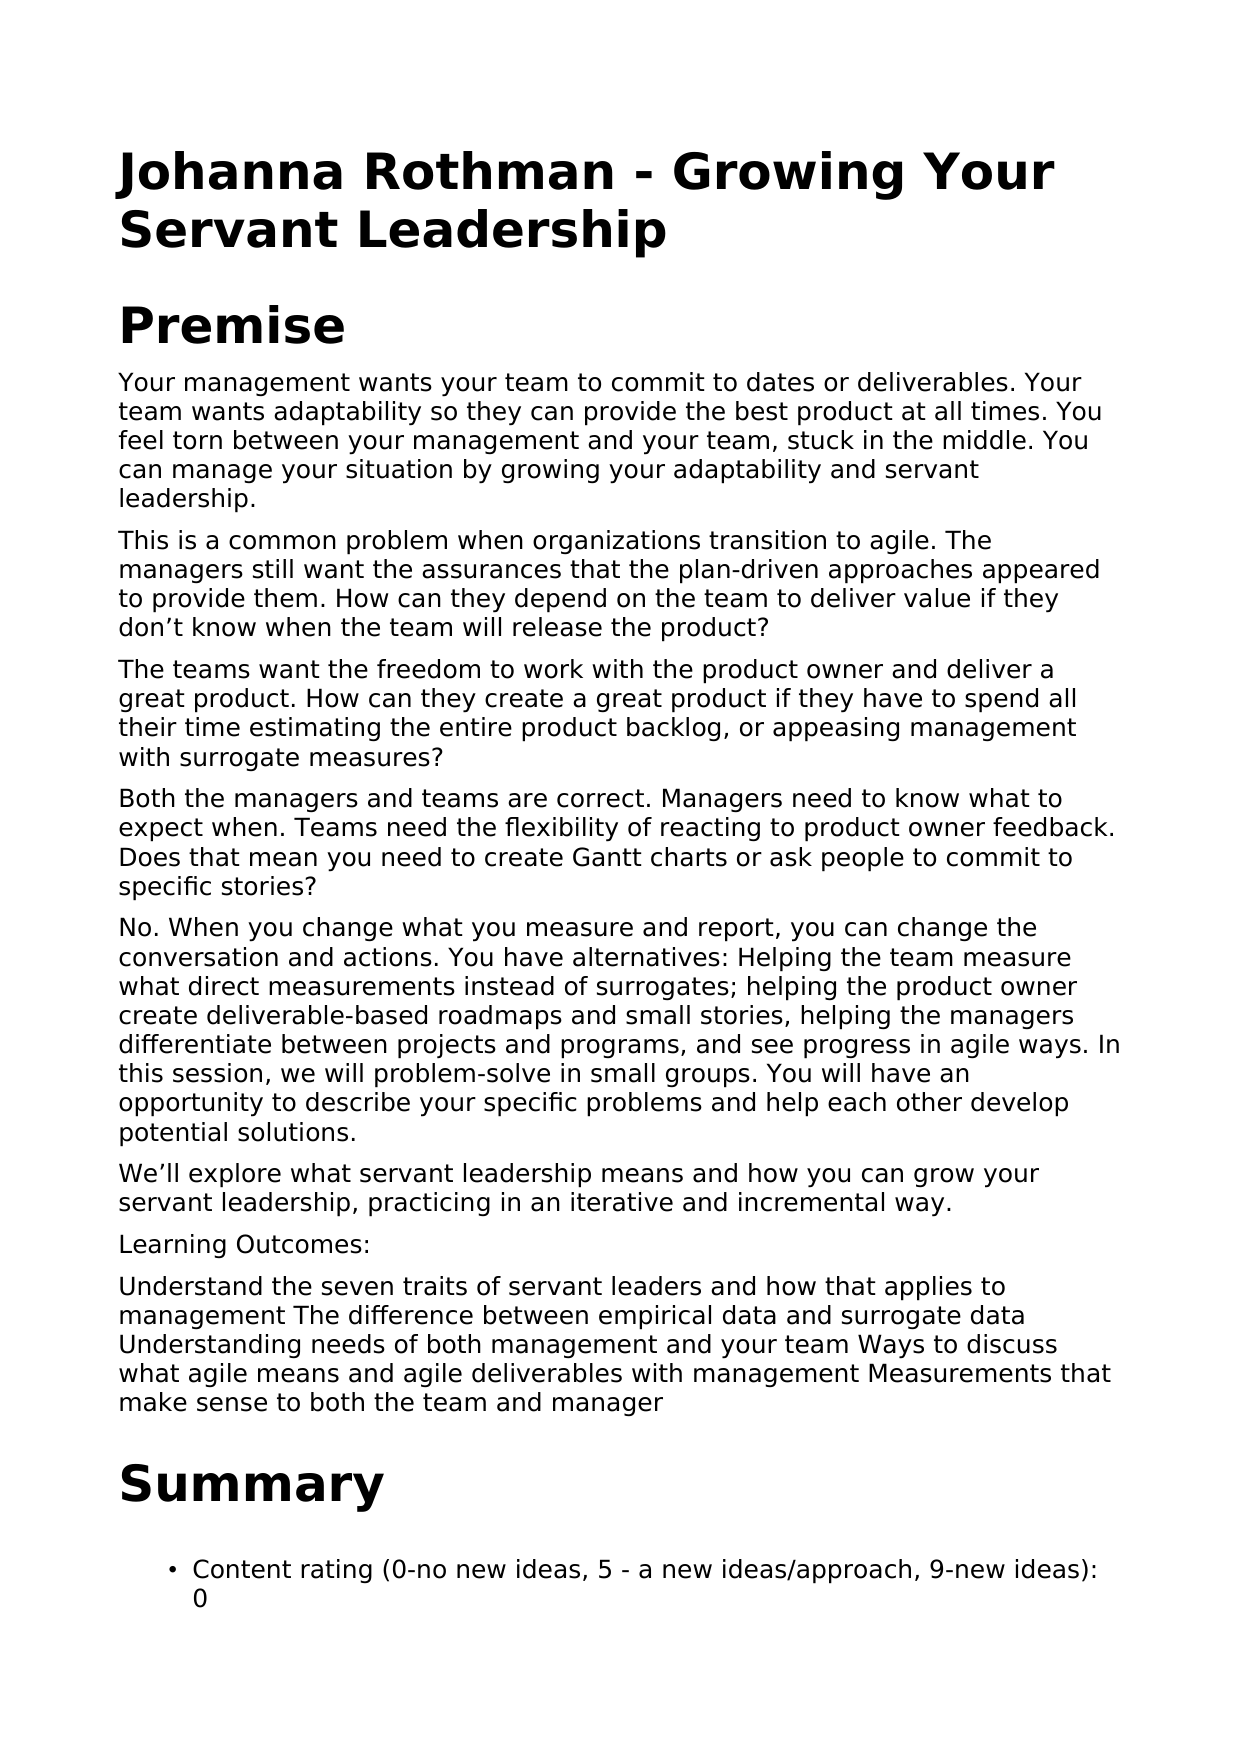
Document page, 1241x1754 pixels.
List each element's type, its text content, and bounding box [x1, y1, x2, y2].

text We’ll explore what servant leadership means and how you can grow your servant leadership, practicing in an iterative and incremental way. [118, 1159, 1122, 1218]
text Understand the seven traits of servant leaders and how that applies to management The difference between empirical data and surrogate data Understanding needs of both management and your team Ways to discuss what agile means and agile deliverables with management Measurements that make sense to both the team and manager [118, 1272, 1122, 1418]
text Your management wants your team to commit to dates or deliverables. Your team wants adaptability so they can provide the best product at all times. You feel torn between your management and your team, stuck in the middle. You can manage your situation by growing your adaptability and servant leadership. [118, 368, 1122, 514]
text The teams want the freedom to work with the product owner and deliver a great product. How can they create a great product if they have to spend all their time estimating the entire product backlog, or appeasing management with surrogate measures? [118, 655, 1122, 772]
text Learning Outcomes: [118, 1230, 1122, 1259]
text Both the managers and teams are correct. Managers need to know what to expect when. Teams need the flexibility of reacting to product owner feedback. Does that mean you need to create Gantt charts or ask people to commit to specific stories? [118, 784, 1122, 901]
text This is a common problem when organizations transition to agile. The managers still want the assurances that the plan-driven approaches appeared to provide them. How can they depend on the team to deliver value if they don’t know when the team will release the product? [118, 526, 1122, 643]
subtitle Johanna Rothman - Growing Your Servant Leadership [118, 143, 1122, 259]
subtitle Summary [118, 1455, 1122, 1513]
text No. When you change what you measure and report, you can change the conversation and actions. You have alternatives: Helping the team measure what direct measurements instead of surrogates; helping the product owner create deliverable-based roadmaps and small stories, helping the managers differentiate between projects and programs, and see progress in agile ways. In this session, we will problem-solve in small groups. You will have an opportunity to describe your specific problems and help each other develop potential solutions. [118, 914, 1122, 1147]
subtitle Premise [118, 297, 1122, 355]
list Content rating (0-no new ideas, 5 - a new ideas/approach, 9-new ideas): 0 [177, 1556, 1122, 1614]
